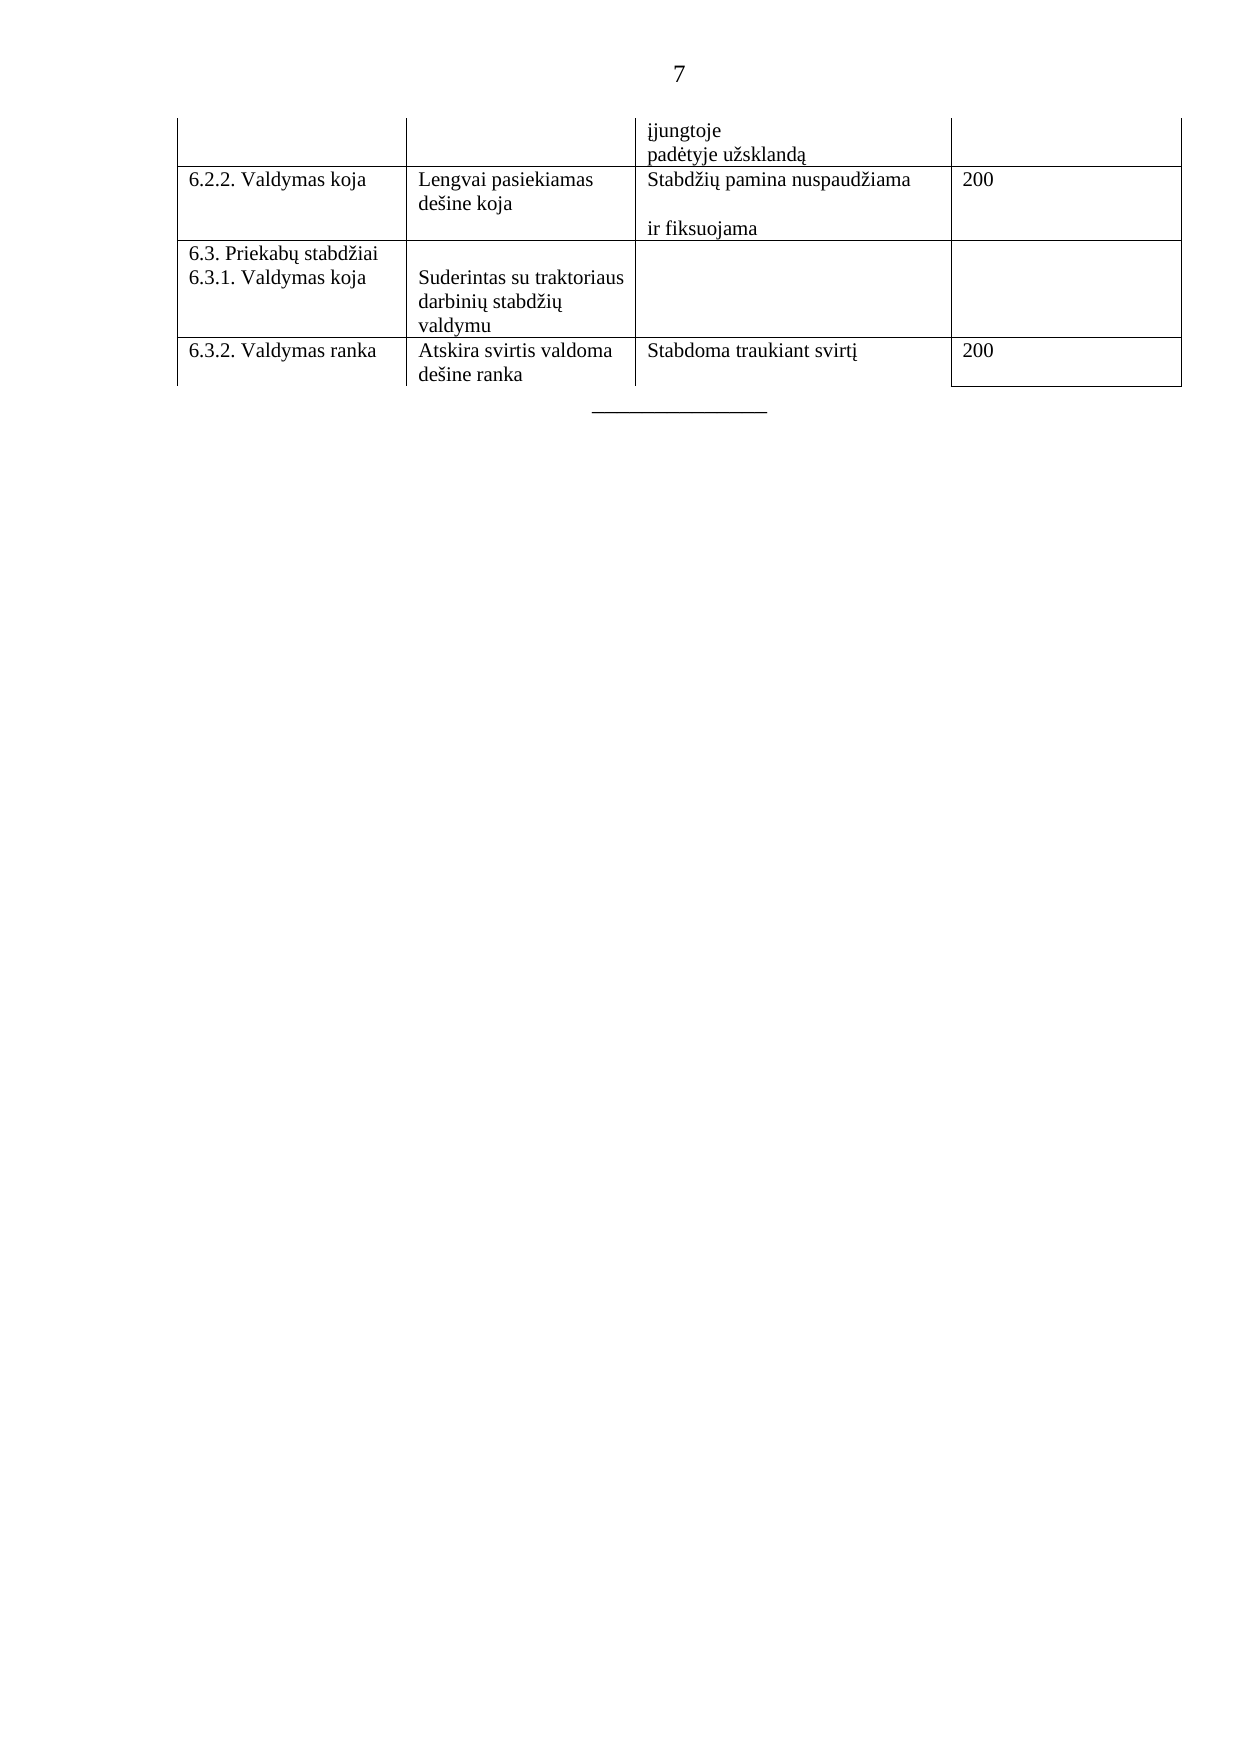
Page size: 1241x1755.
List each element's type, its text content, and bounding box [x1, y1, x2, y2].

table_cell [178, 142, 406, 166]
table_cell įjungtoje [636, 118, 951, 142]
table_cell Lengvai pasiekiamas dešine koja [407, 167, 635, 215]
table_cell 6.3.1. Valdymas koja [178, 265, 406, 289]
table_cell dešine ranka [407, 362, 635, 386]
table_cell padėtyje užsklandą [636, 142, 951, 166]
table_cell Stabdžių pamina nuspaudžiama [636, 167, 951, 215]
text ______________ [177, 387, 1181, 416]
table_cell 6.3. Priekabų stabdžiai [178, 241, 406, 264]
table_cell 200 [952, 338, 1181, 362]
table_cell [636, 362, 951, 386]
table_cell [636, 289, 951, 337]
table_cell 200 [952, 167, 1181, 215]
table_cell Stabdoma traukiant svirtį [636, 338, 951, 362]
table_cell darbinių stabdžių valdymu [407, 289, 635, 337]
table_cell 6.2.2. Valdymas koja [178, 167, 406, 215]
table_cell [407, 118, 635, 142]
table_cell [407, 241, 635, 264]
table_cell Atskira svirtis valdoma [407, 338, 635, 362]
table_cell [178, 118, 406, 142]
table_cell 6.3.2. Valdymas ranka [178, 338, 406, 362]
table_cell [952, 142, 1181, 166]
table_cell [952, 215, 1181, 239]
table_cell [952, 289, 1181, 337]
table_cell [952, 265, 1181, 289]
table_cell [407, 215, 635, 239]
table_cell [407, 142, 635, 166]
table_cell [178, 362, 406, 386]
table_cell [952, 362, 1181, 386]
table_cell [636, 265, 951, 289]
table_cell [636, 241, 951, 264]
table_cell [952, 118, 1181, 142]
table_cell [178, 289, 406, 337]
table_cell Suderintas su traktoriaus [407, 265, 635, 289]
table_cell ir fiksuojama [636, 215, 951, 239]
table_cell [952, 241, 1181, 264]
table_cell [178, 215, 406, 239]
